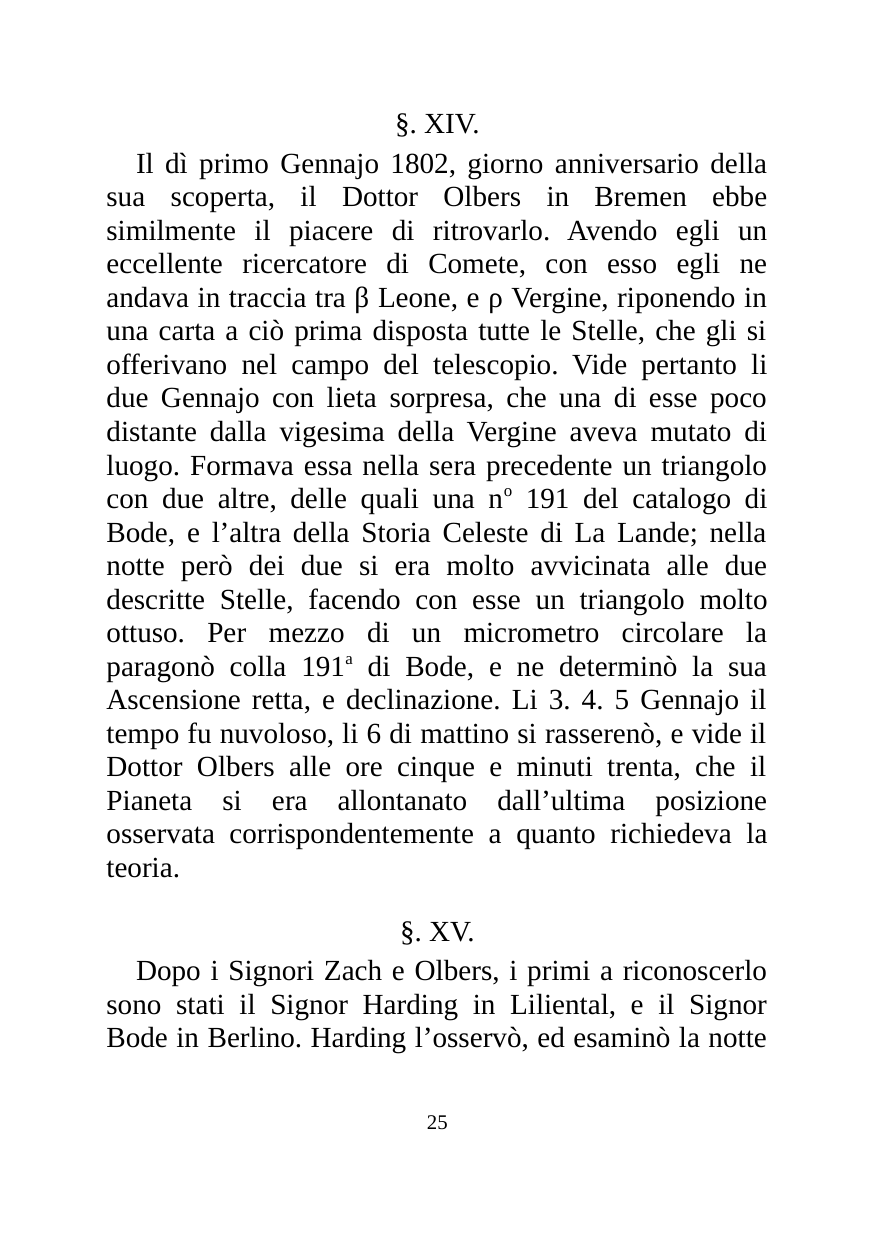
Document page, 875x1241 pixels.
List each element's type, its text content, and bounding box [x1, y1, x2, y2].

text Il dì primo Gennajo 1802, giorno anniversario della sua scoperta, il Dottor Olbers in Bremen ebbe similmente il piacere di ritrovarlo. Avendo egli un eccellente ricercatore di Comete, con esso egli ne andava in traccia tra β Leone, e ρ Vergine, riponendo in una carta a ciò prima disposta tutte le Stelle, che gli si offerivano nel campo del telescopio. Vide pertanto li due Gennajo con lieta sorpresa, che una di esse poco distante dalla vigesima della Vergine aveva mutato di luogo. Formava essa nella sera precedente un triangolo con due altre, delle quali una no 191 del catalogo di Bode, e l’altra della Storia Celeste di La Lande; nella notte però dei due si era molto avvicinata alle due descritte Stelle, facendo con esse un triangolo molto ottuso. Per mezzo di un micrometro circolare la paragonò colla 191a di Bode, e ne determinò la sua Ascensione retta, e declinazione. Li 3. 4. 5 Gennajo il tempo fu nuvoloso, li 6 di mattino si rasserenò, e vide il Dottor Olbers alle ore cinque e minuti trenta, che il Pianeta si era allontanato dall’ultima posizione osservata corrispondentemente a quanto richiedeva la teoria. [106, 146, 768, 884]
subtitle §. XIV. [106, 106, 768, 140]
text Dopo i Signori Zach e Olbers, i primi a riconoscerlo sono stati il Signor Harding in Liliental, e il Signor Bode in Berlino. Harding l’osservò, ed esaminò la notte [106, 953, 768, 1054]
subtitle §. XV. [106, 914, 768, 947]
